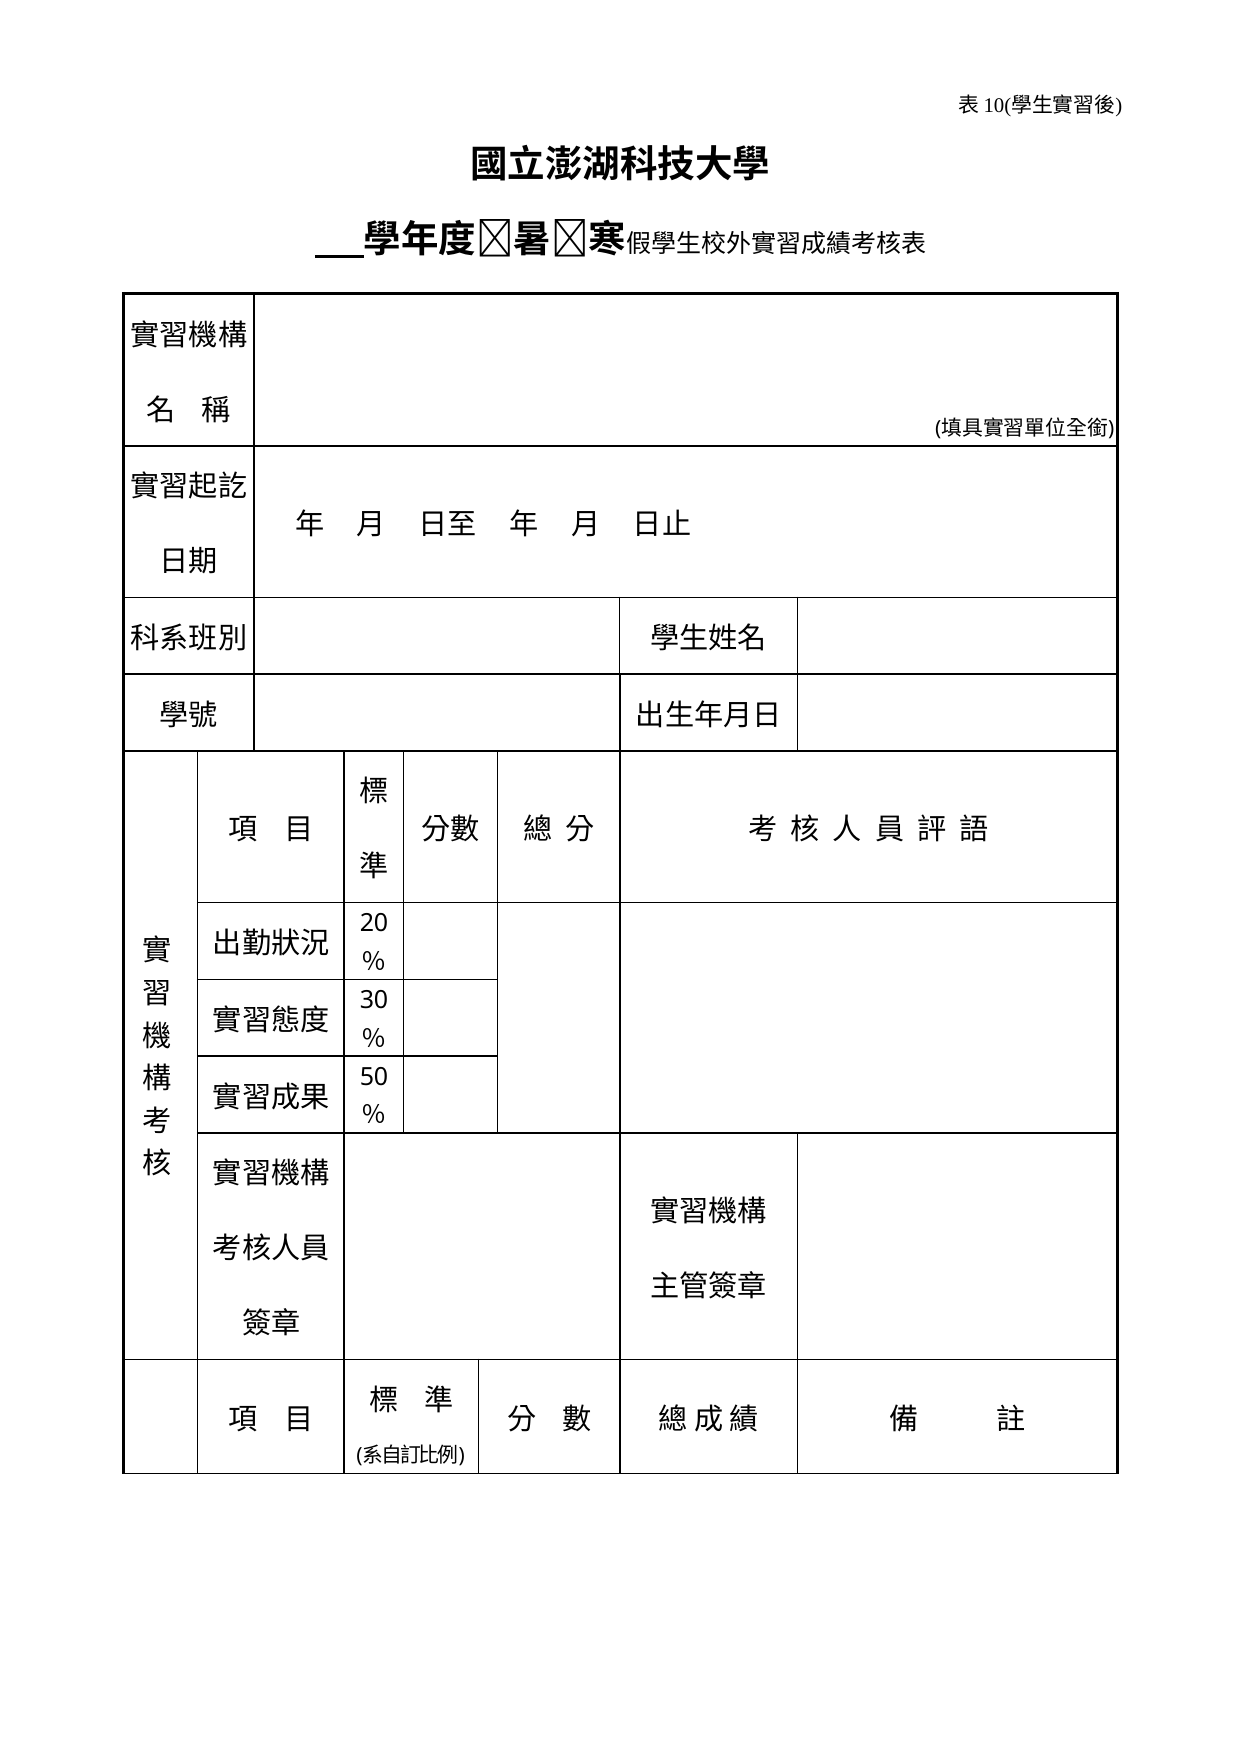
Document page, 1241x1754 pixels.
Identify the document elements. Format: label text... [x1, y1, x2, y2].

table_cell 標 準 (系自訂比例) [345, 1360, 478, 1473]
table_cell 分數 [404, 752, 497, 902]
table_cell 總 分 [498, 752, 619, 902]
table_cell [798, 1134, 1116, 1358]
table_header (填具實習單位全銜) [255, 295, 1116, 445]
table_cell 學號 [125, 675, 253, 750]
table_cell 科系班別 [125, 598, 253, 673]
table_cell 實 習 機 構 考 核 [125, 752, 197, 1358]
table_cell [255, 675, 619, 750]
table_cell [798, 675, 1116, 750]
table_cell 50％ [345, 1057, 403, 1132]
table_header 實習機構名 稱 [125, 295, 253, 445]
table_cell 項 目 [198, 752, 343, 902]
text 國立澎湖科技大學 [118, 123, 1122, 198]
table_cell 實習態度 [198, 980, 343, 1055]
table_cell [621, 903, 1116, 1132]
table_cell [255, 598, 619, 673]
table_cell [404, 980, 497, 1055]
table_cell 出勤狀況 [198, 903, 343, 978]
text 學年度暑寒假學生校外實習成績考核表 [118, 198, 1122, 273]
table_cell 實習成果 [198, 1057, 343, 1132]
table_cell 實習機構考核人員簽章 [198, 1134, 343, 1358]
table_cell 20％ [345, 903, 403, 978]
table_cell 實習起訖日期 [125, 447, 253, 597]
table_cell [798, 598, 1116, 673]
table_cell 標準 [345, 752, 403, 902]
table_cell [498, 903, 619, 1132]
table_cell [404, 1057, 497, 1132]
table_cell 出生年月日 [621, 675, 797, 750]
table_cell 實習機構 主管簽章 [621, 1134, 797, 1358]
table_cell 分 數 [479, 1360, 619, 1473]
table_cell 年 月 日至 年 月 日止 [255, 447, 1116, 597]
table_cell 考 核 人 員 評 語 [621, 752, 1116, 902]
table_cell 30％ [345, 980, 403, 1055]
table_cell [345, 1134, 619, 1358]
table_cell 總 成 績 [621, 1360, 797, 1473]
table_cell [404, 903, 497, 978]
table_cell 學生姓名 [620, 598, 797, 673]
table_cell [125, 1360, 197, 1473]
table_cell 項 目 [198, 1360, 343, 1473]
table_cell 備 註 [798, 1360, 1116, 1473]
